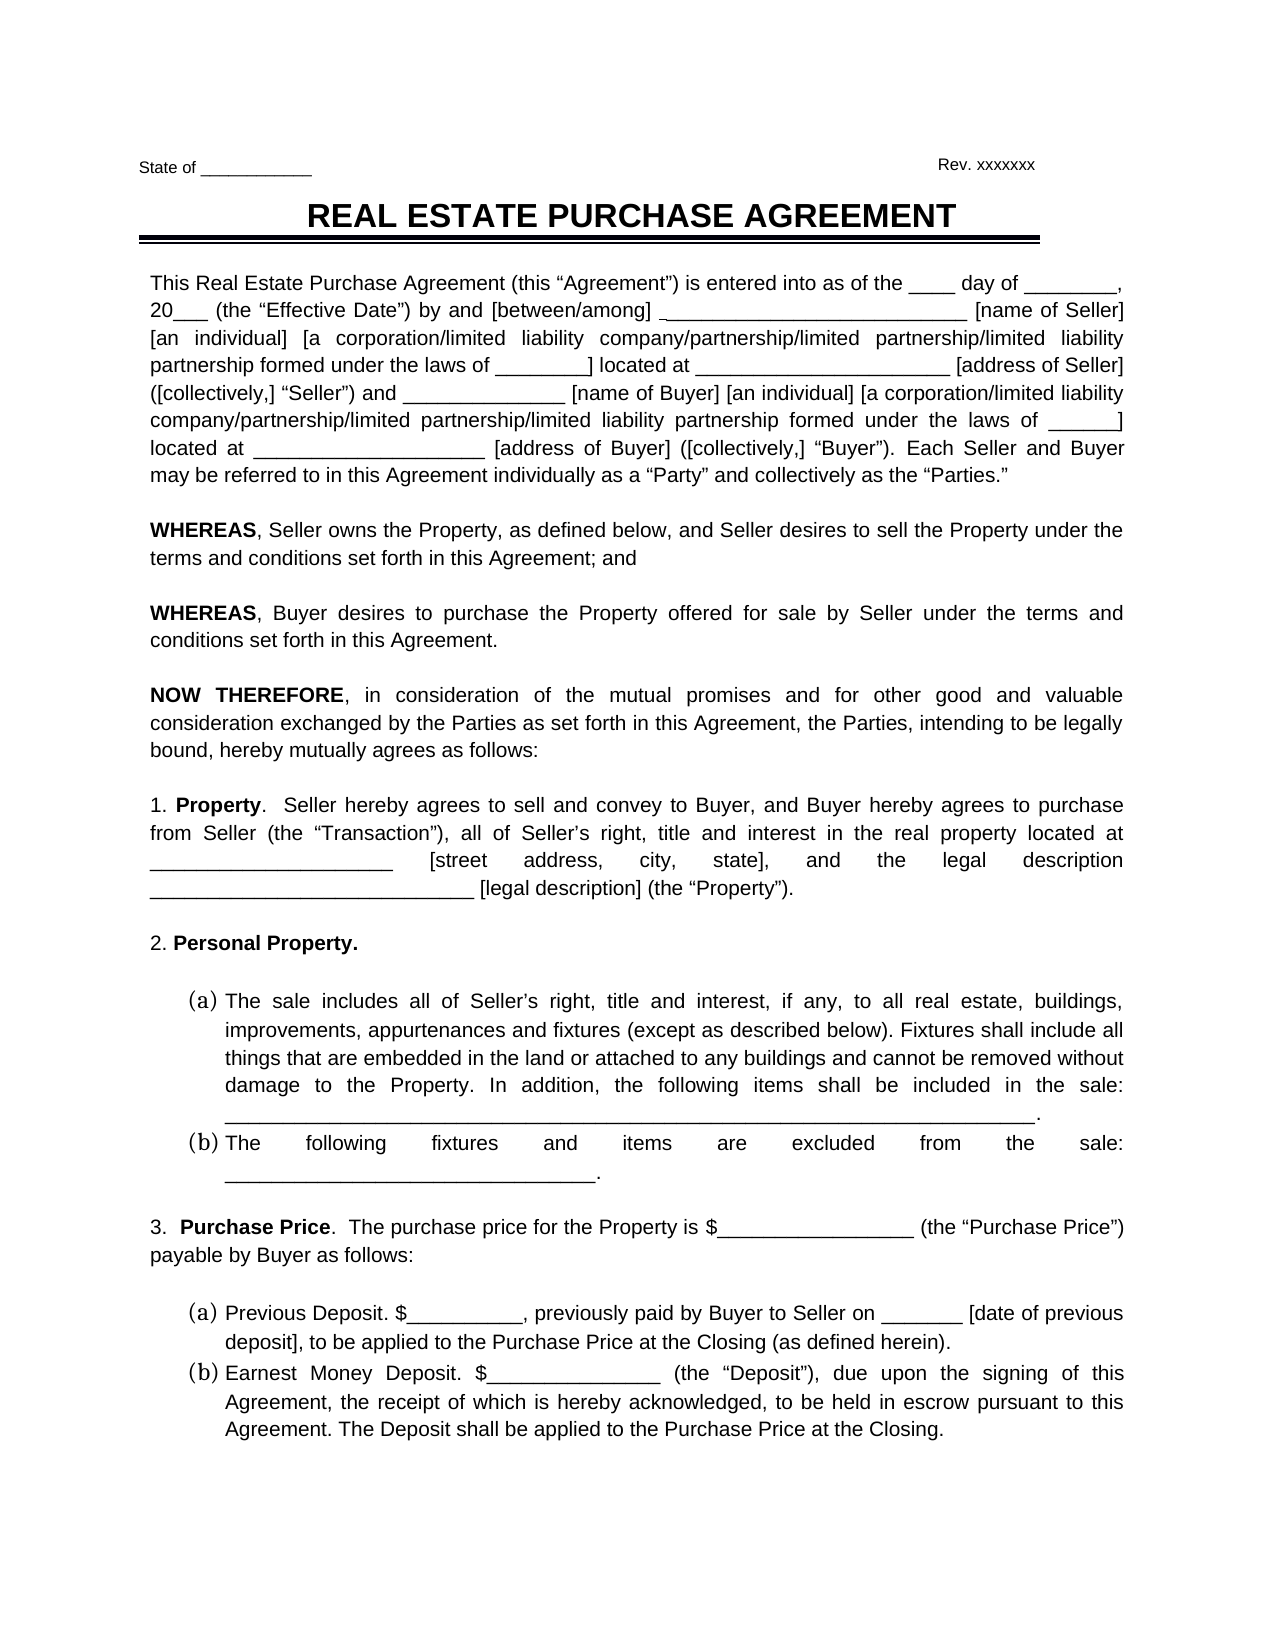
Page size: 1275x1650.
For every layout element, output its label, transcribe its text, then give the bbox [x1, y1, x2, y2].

table_header State of ____________ [139, 150, 589, 177]
list Previous Deposit. $__________, previously paid by Buyer to Seller on _______ [date of previous deposit], to be applied to the Purchase Price at the Closing (as defined herein). [187, 1298, 1125, 1354]
text 1. Property. Seller hereby agrees to sell and convey to Buyer, and Buyer hereby agrees to purchase from Seller (the “Transaction”), all of Seller’s right, title and interest in the real property located at _____________________ [street address, city, state], and the legal description ____________________________ [legal description] (the “Property”). [150, 793, 1125, 899]
text NOW THEREFORE, in consideration of the mutual promises and for other good and valuable consideration exchanged by the Parties as set forth in this Agreement, the Parties, intending to be legally bound, hereby mutually agrees as follows: [150, 683, 1125, 762]
list The following fixtures and items are excluded from the sale: ________________________________. [187, 1128, 1125, 1184]
text 3. Purchase Price. The purchase price for the Property is $_________________ (the “Purchase Price”) payable by Buyer as follows: [150, 1215, 1125, 1267]
text WHEREAS, Seller owns the Property, as defined below, and Seller desires to sell the Property under the terms and conditions set forth in this Agreement; and [150, 518, 1125, 569]
table_cell REAL ESTATE PURCHASE AGREEMENT [139, 177, 1039, 235]
list The sale includes all of Seller’s right, title and interest, if any, to all real estate, buildings, improvements, appurtenances and fixtures (except as described below). Fixtures shall include all things that are embedded in the land or attached to any buildings and cannot be removed without damage to the Property. In addition, the following items shall be included in the sale: ______________________________________________________________________. [187, 986, 1125, 1124]
text This Real Estate Purchase Agreement (this “Agreement”) is entered into as of the ____ day of ________, 20___ (the “Effective Date”) by and [between/among] __________________________ [name of Seller] [an individual] [a corporation/limited liability company/partnership/limited partnership/limited liability partnership formed under the laws of ________] located at ______________________ [address of Seller] ([collectively,] “Seller”) and ______________ [name of Buyer] [an individual] [a corporation/limited liability company/partnership/limited partnership/limited liability partnership formed under the laws of ______] located at ____________________ [address of Buyer] ([collectively,] “Buyer”). Each Seller and Buyer may be referred to in this Agreement individually as a “Party” and collectively as the “Parties.” [150, 271, 1125, 487]
list Earnest Money Deposit. $_______________ (the “Deposit”), due upon the signing of this Agreement, the receipt of which is hereby acknowledged, to be held in escrow pursuant to this Agreement. The Deposit shall be applied to the Purchase Price at the Closing. [187, 1357, 1125, 1441]
text 2. Personal Property. [150, 931, 1125, 954]
text WHEREAS, Buyer desires to purchase the Property offered for sale by Seller under the terms and conditions set forth in this Agreement. [150, 601, 1125, 652]
table_header Rev. xxxxxxx [589, 150, 1039, 177]
